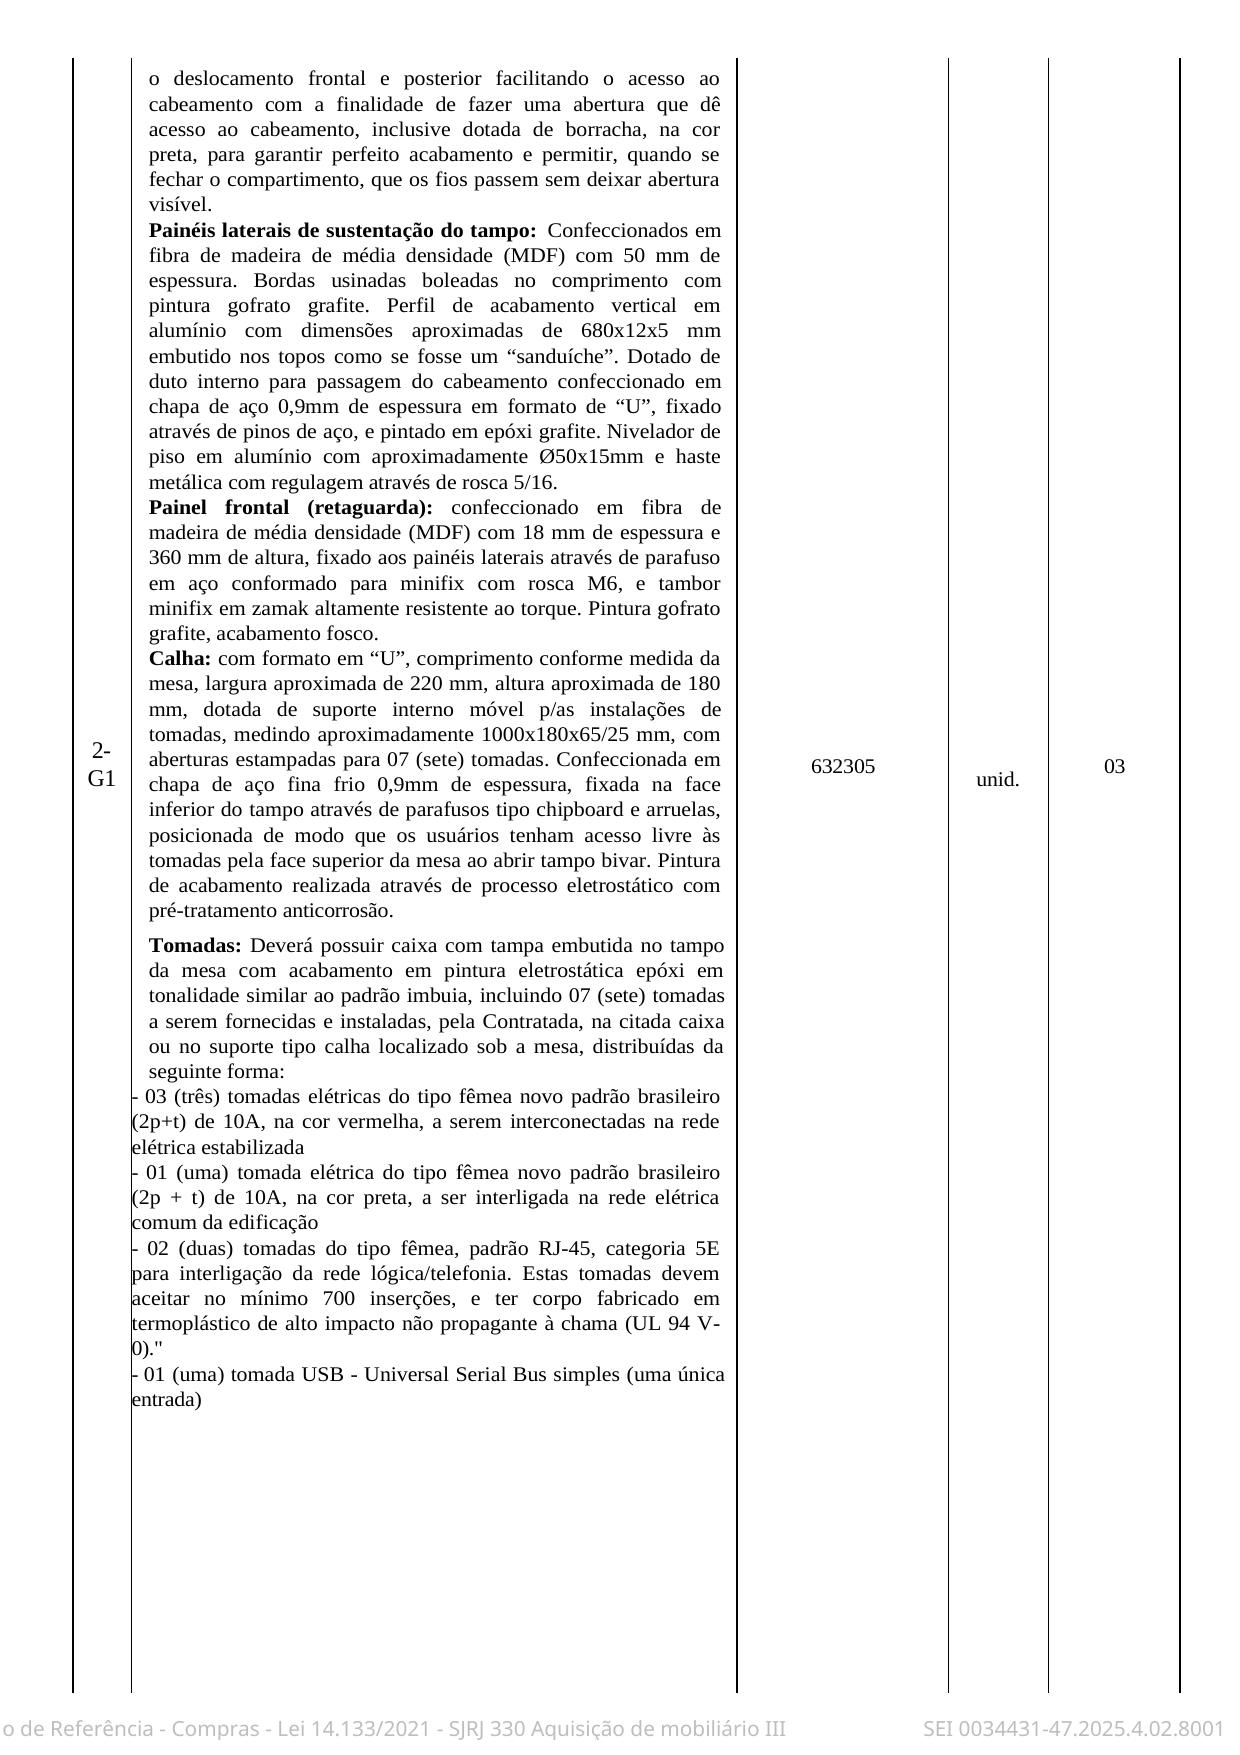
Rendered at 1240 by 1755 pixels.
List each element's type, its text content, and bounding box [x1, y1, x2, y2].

table_header 632305 [738, 58, 948, 1693]
table_header 03 [1049, 58, 1179, 1693]
table_header o deslocamento frontal e posterior facilitando o acesso ao cabeamento com a finalidade de fazer uma abertura que dê acesso ao cabeamento, inclusive dotada de borracha, na cor preta, para garantir perfeito acabamento e permitir, quando se fechar o compartimento, que os fios passem sem deixar abertura visível. Painéis laterais de sustentação do tampo: Confeccionados em fibra de madeira de média densidade (MDF) com 50 mm de espessura. Bordas usinadas boleadas no comprimento com pintura gofrato grafite. Perfil de acabamento vertical em alumínio com dimensões aproximadas de 680x12x5 mm embutido nos topos como se fosse um “sanduíche”. Dotado de duto interno para passagem do cabeamento confeccionado em chapa de aço 0,9mm de espessura em formato de “U”, fixado através de pinos de aço, e pintado em epóxi grafite. Nivelador de piso em alumínio com aproximadamente Ø50x15mm e haste metálica com regulagem através de rosca 5/16. Painel frontal (retaguarda): confeccionado em fibra de madeira de média densidade (MDF) com 18 mm de espessura e 360 mm de altura, fixado aos painéis laterais através de parafuso em aço conformado para minifix com rosca M6, e tambor minifix em zamak altamente resistente ao torque. Pintura gofrato grafite, acabamento fosco. Calha: com formato em “U”, comprimento conforme medida da mesa, largura aproximada de 220 mm, altura aproximada de 180 mm, dotada de suporte interno móvel p/as instalações de tomadas, medindo aproximadamente 1000x180x65/25 mm, com aberturas estampadas para 07 (sete) tomadas. Confeccionada em chapa de aço fina frio 0,9mm de espessura, fixada na face inferior do tampo através de parafusos tipo chipboard e arruelas, posicionada de modo que os usuários tenham acesso livre às tomadas pela face superior da mesa ao abrir tampo bivar. Pintura de acabamento realizada através de processo eletrostático com pré-tratamento anticorrosão. Tomadas: Deverá possuir caixa com tampa embutida no tampo da mesa com acabamento em pintura eletrostática epóxi em tonalidade similar ao padrão imbuia, incluindo 07 (sete) tomadas a serem fornecidas e instaladas, pela Contratada, na citada caixa ou no suporte tipo calha localizado sob a mesa, distribuídas da seguinte forma: 03 (três) tomadas elétricas do tipo fêmea novo padrão brasileiro (2p+t) de 10A, na cor vermelha, a serem interconectadas na rede elétrica estabilizada 01 (uma) tomada elétrica do tipo fêmea novo padrão brasileiro (2p + t) de 10A, na cor preta, a ser interligada na rede elétrica comum da edificação 02 (duas) tomadas do tipo fêmea, padrão RJ-45, categoria 5E para interligação da rede lógica/telefonia. Estas tomadas devem aceitar no mínimo 700 inserções, e ter corpo fabricado em termoplástico de alto impacto não propagante à chama (UL 94 V- 0)." 01 (uma) tomada USB - Universal Serial Bus simples (uma única entrada) [132, 58, 736, 1693]
table_header 2- G1 [74, 58, 131, 1693]
table_header unid. [949, 58, 1048, 1693]
